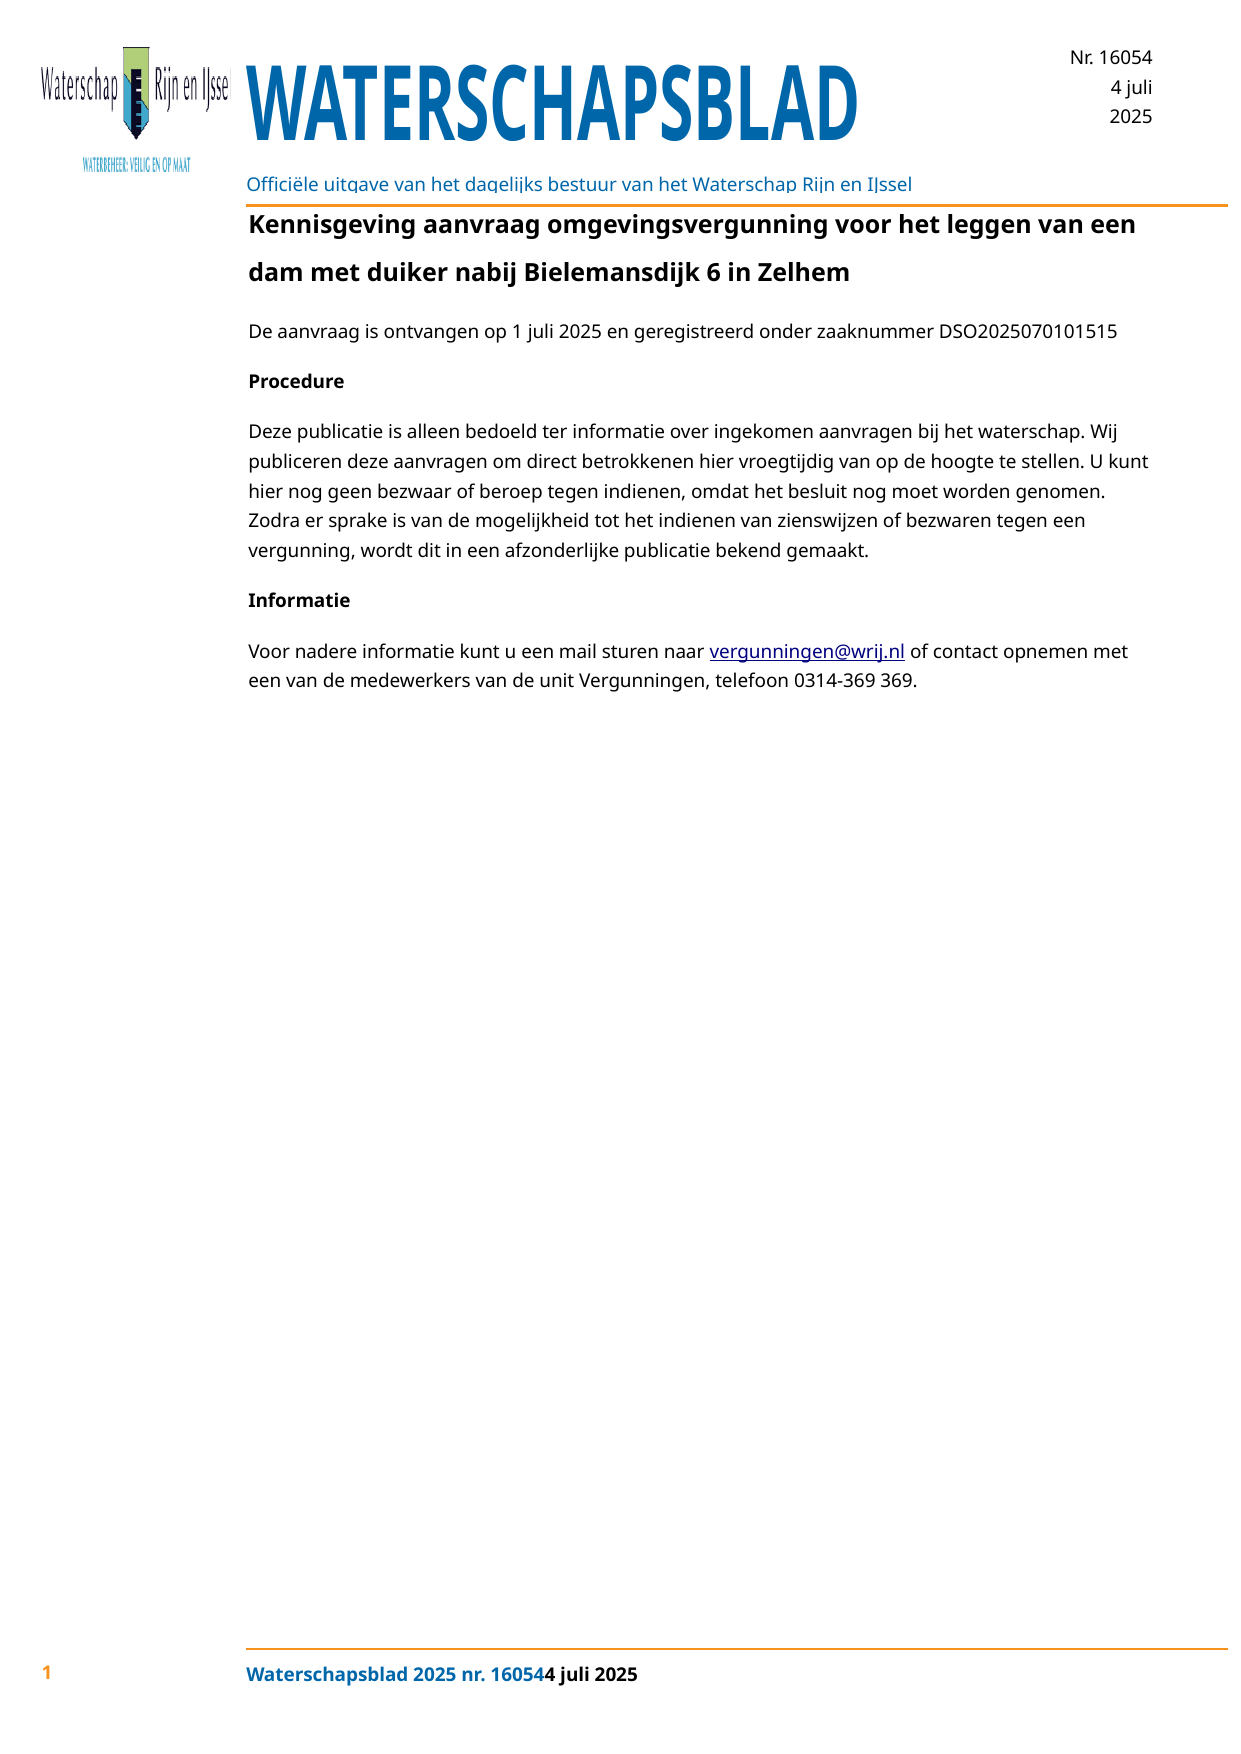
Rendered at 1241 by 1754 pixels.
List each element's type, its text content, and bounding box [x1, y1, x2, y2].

text Informatie [248, 587, 1152, 613]
text Voor nadere informatie kunt u een mail sturen naar vergunningen@wrij.nl of contact opnemen met een van de medewerkers van de unit Vergunningen, telefoon 0314-369 369. [248, 638, 1152, 693]
text De aanvraag is ontvangen op 1 juli 2025 en geregistreerd onder zaaknummer DSO2025070101515 [248, 318, 1152, 344]
text Kennisgeving aanvraag omgevingsvergunning voor het leggen van een dam met duiker nabij Bielemansdijk 6 in Zelhem [248, 207, 1152, 288]
text Procedure [248, 368, 1152, 394]
text Deze publicatie is alleen bedoeld ter informatie over ingekomen aanvragen bij het waterschap. Wij publiceren deze aanvragen om direct betrokkenen hier vroegtijdig van op de hoogte te stellen. U kunt hier nog geen bezwaar of beroep tegen indienen, omdat het besluit nog moet worden genomen. Zodra er sprake is van de mogelijkheid tot het indienen van zienswijzen of bezwaren tegen een vergunning, wordt dit in een afzonderlijke publicatie bekend gemaakt. [248, 419, 1152, 563]
picture [41, 47, 231, 172]
